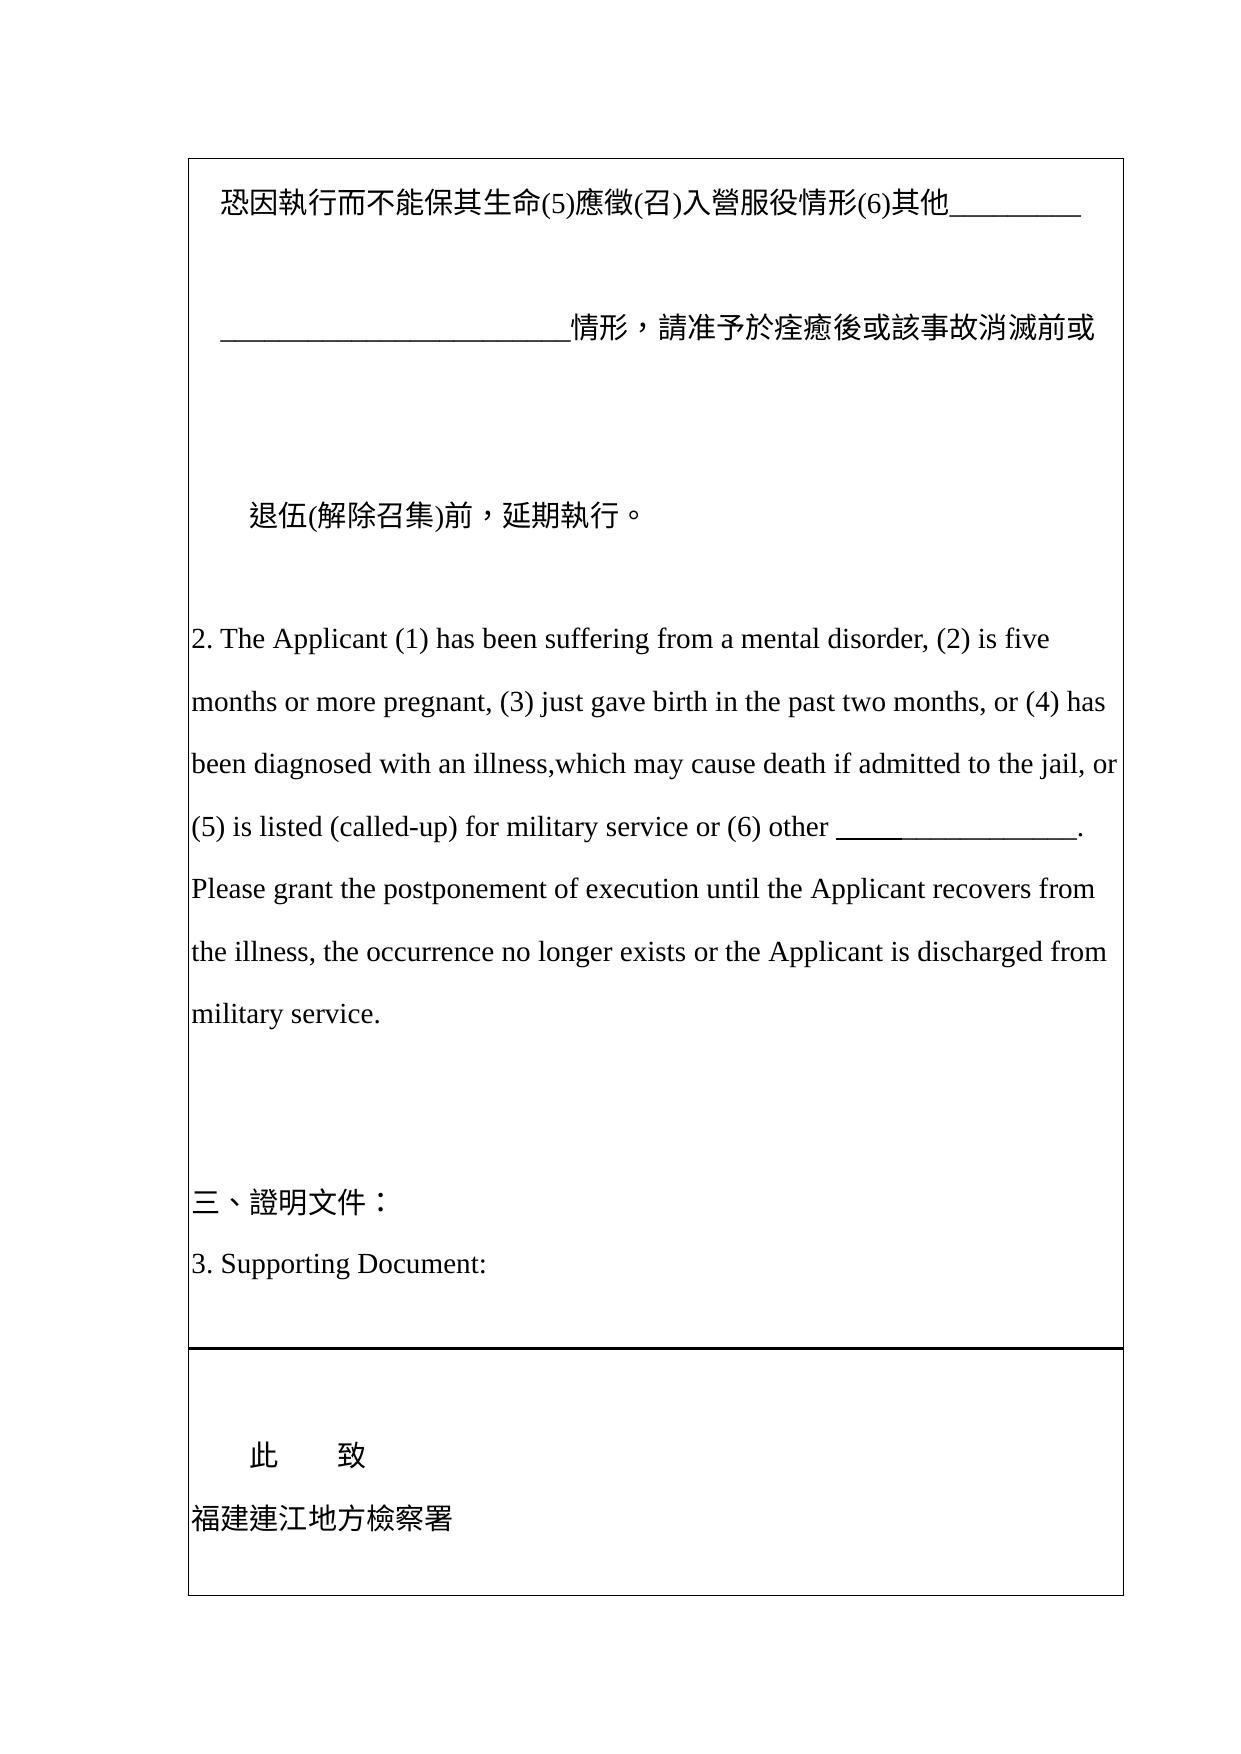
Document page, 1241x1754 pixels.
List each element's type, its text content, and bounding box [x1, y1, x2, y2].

table_cell 一、聲請人即受刑人 因 案 件，經判處 有期徒刑 年 月拘 役 日 確定在案，並經 貴署 年 月 日 字第 號通知到案執行。 The Applicant, a sentenced person, has been sentenced to under the case subject to the final judgment. Your Office has given the Notice zhi No. for execution on [month] [date], [year] 二、茲聲請人因(1)心神喪失(2)懷胎五月以上(3)生產未滿二月(4)現罹疾病 恐因執行而不能保其生命(5)應徵(召)入營服役情形(6)其他_________ ________________________情形，請准予於痊癒後或該事故消滅前或 退伍(解除召集)前，延期執行。 2. The Applicant (1) has been suffering from a mental disorder, (2) is five months or more pregnant, (3) just gave birth in the past two months, or (4) has been diagnosed with an illness,which may cause death if admitted to the jail, or (5) is listed (called-up) for military service or (6) other ____________. Please grant the postponement of execution until the Applicant recovers from the illness, the occurrence no longer exists or the Applicant is discharged from military service. 三、證明文件： 3. Supporting Document: [189, 159, 1123, 1284]
table_cell [189, 1284, 1123, 1347]
table_cell 此 致 福建連江地方檢察署 [189, 1350, 1123, 1595]
